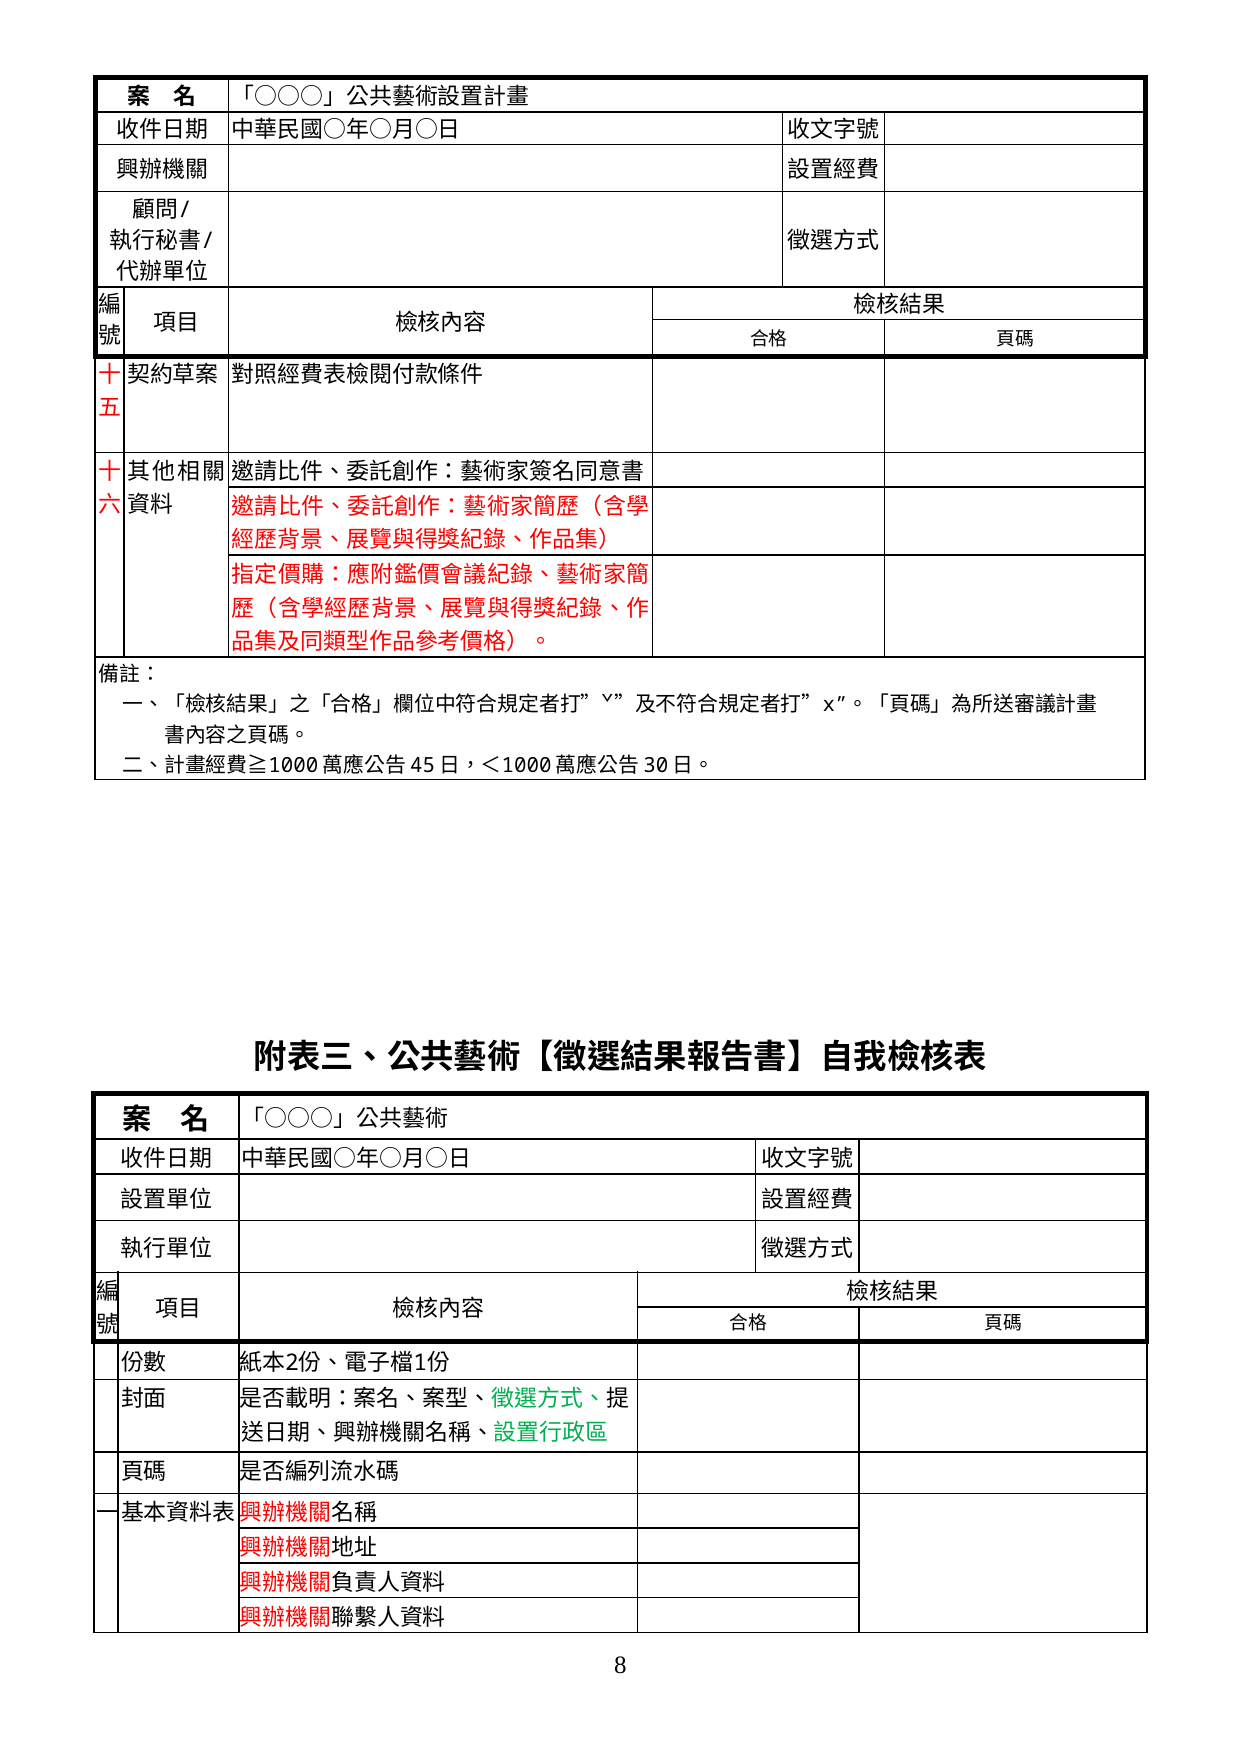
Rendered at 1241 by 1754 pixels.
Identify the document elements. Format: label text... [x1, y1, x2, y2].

table_cell 契約草案 [125, 359, 228, 451]
table_cell [653, 359, 884, 451]
table_cell 對照經費表檢閱付款條件 [229, 359, 652, 451]
table_cell 一 [95, 1494, 117, 1632]
table_cell [240, 1175, 755, 1220]
table_cell [95, 1453, 117, 1492]
table_cell [860, 1494, 1146, 1632]
table_cell 項目 [119, 1273, 238, 1339]
table_cell 頁碼 [860, 1308, 1145, 1339]
table_cell [638, 1453, 858, 1492]
table_cell [638, 1564, 858, 1597]
table_cell 份數 [119, 1344, 238, 1379]
table_cell 興辦機關負責人資料 [240, 1564, 637, 1597]
table_cell 收件日期 [98, 113, 228, 144]
table_cell 興辦機關 [98, 145, 228, 191]
table_cell 設置經費 [783, 145, 884, 191]
table_cell [653, 556, 884, 656]
table_cell [860, 1140, 1145, 1173]
table_cell 收件日期 [96, 1140, 238, 1173]
table_cell [885, 192, 1143, 286]
table_header 案 名 [98, 80, 228, 111]
table_cell [885, 488, 1144, 554]
table_cell [860, 1344, 1146, 1379]
text 附表三、公共藝術【徵選結果報告書】自我檢核表 [118, 1030, 1122, 1078]
table_cell 編號 [96, 1273, 117, 1339]
table_cell [885, 556, 1144, 656]
table_cell 設置單位 [96, 1175, 238, 1220]
table_cell 編號 [98, 288, 123, 354]
table_cell 頁碼 [885, 320, 1143, 354]
table_cell 邀請比件、委託創作：藝術家簽名同意書 [229, 453, 652, 486]
table_cell [653, 488, 884, 554]
table_cell [638, 1529, 858, 1562]
table_cell [638, 1494, 858, 1527]
table_cell 興辦機關地址 [240, 1529, 637, 1562]
table_cell [229, 145, 782, 191]
table_cell 備註： 一、「檢核結果」之「合格」欄位中符合規定者打”ˇ”及不符合規定者打”x”。「頁碼」為所送審議計畫 書內容之頁碼。 二、計畫經費≧1000萬應公告45日，＜1000萬應公告30日。 [96, 658, 1144, 778]
table_cell 頁碼 [119, 1453, 238, 1492]
table_cell 封面 [119, 1380, 238, 1451]
table_cell 紙本2份、電子檔1份 [240, 1344, 637, 1379]
table_cell [95, 1380, 117, 1451]
table_cell 檢核內容 [240, 1273, 637, 1339]
table_cell 項目 [125, 288, 228, 354]
table_cell [860, 1453, 1146, 1492]
table_cell [638, 1344, 858, 1379]
table_cell 設置經費 [756, 1175, 858, 1220]
table_cell 是否編列流水碼 [240, 1453, 637, 1492]
table_cell [240, 1221, 755, 1271]
table_cell 中華民國○年○月○日 [240, 1140, 755, 1173]
table_cell 徵選方式 [783, 192, 884, 286]
table_cell [885, 113, 1143, 144]
table_cell 邀請比件、委託創作：藝術家簡歷（含學經歷背景、展覽與得獎紀錄、作品集） [229, 488, 652, 554]
table_cell [653, 453, 884, 486]
table_cell 顧問/ 執行秘書/ 代辦單位 [98, 192, 228, 286]
table_cell 合格 [638, 1308, 858, 1339]
table_cell 其他相關資料 [125, 453, 228, 656]
table_header 案 名 [96, 1096, 238, 1138]
table_cell 檢核內容 [229, 288, 652, 354]
table_cell 徵選方式 [756, 1221, 858, 1271]
table_cell 收文字號 [756, 1140, 858, 1173]
table_cell 興辦機關名稱 [240, 1494, 637, 1527]
table_cell 十六 [96, 453, 123, 656]
table_cell 檢核結果 [638, 1273, 1145, 1306]
table_cell [860, 1380, 1146, 1451]
table_cell 指定價購：應附鑑價會議紀錄、藝術家簡歷（含學經歷背景、展覽與得獎紀錄、作品集及同類型作品參考價格）。 [229, 556, 652, 656]
table_header 「○○○」公共藝術 [240, 1096, 1145, 1138]
table_cell [885, 453, 1144, 486]
table_cell 執行單位 [96, 1221, 238, 1271]
table_cell 收文字號 [783, 113, 884, 144]
table_cell 興辦機關聯繫人資料 [240, 1598, 637, 1632]
table_cell [638, 1380, 858, 1451]
table_cell [860, 1175, 1145, 1220]
table_header 「○○○」公共藝術設置計畫 [229, 80, 1143, 111]
table_cell [885, 145, 1143, 191]
table_cell 基本資料表 [119, 1494, 238, 1632]
table_cell [885, 359, 1144, 451]
table_cell 合格 [653, 320, 884, 354]
table_cell [95, 1344, 117, 1379]
table_cell 十五 [96, 359, 123, 451]
table_cell [229, 192, 782, 286]
table_cell 中華民國○年○月○日 [229, 113, 782, 144]
table_cell [638, 1598, 858, 1632]
table_cell 是否載明：案名、案型、徵選方式、提送日期、興辦機關名稱、設置行政區 [240, 1380, 637, 1451]
table_cell [860, 1221, 1145, 1271]
table_cell 檢核結果 [653, 288, 1143, 319]
